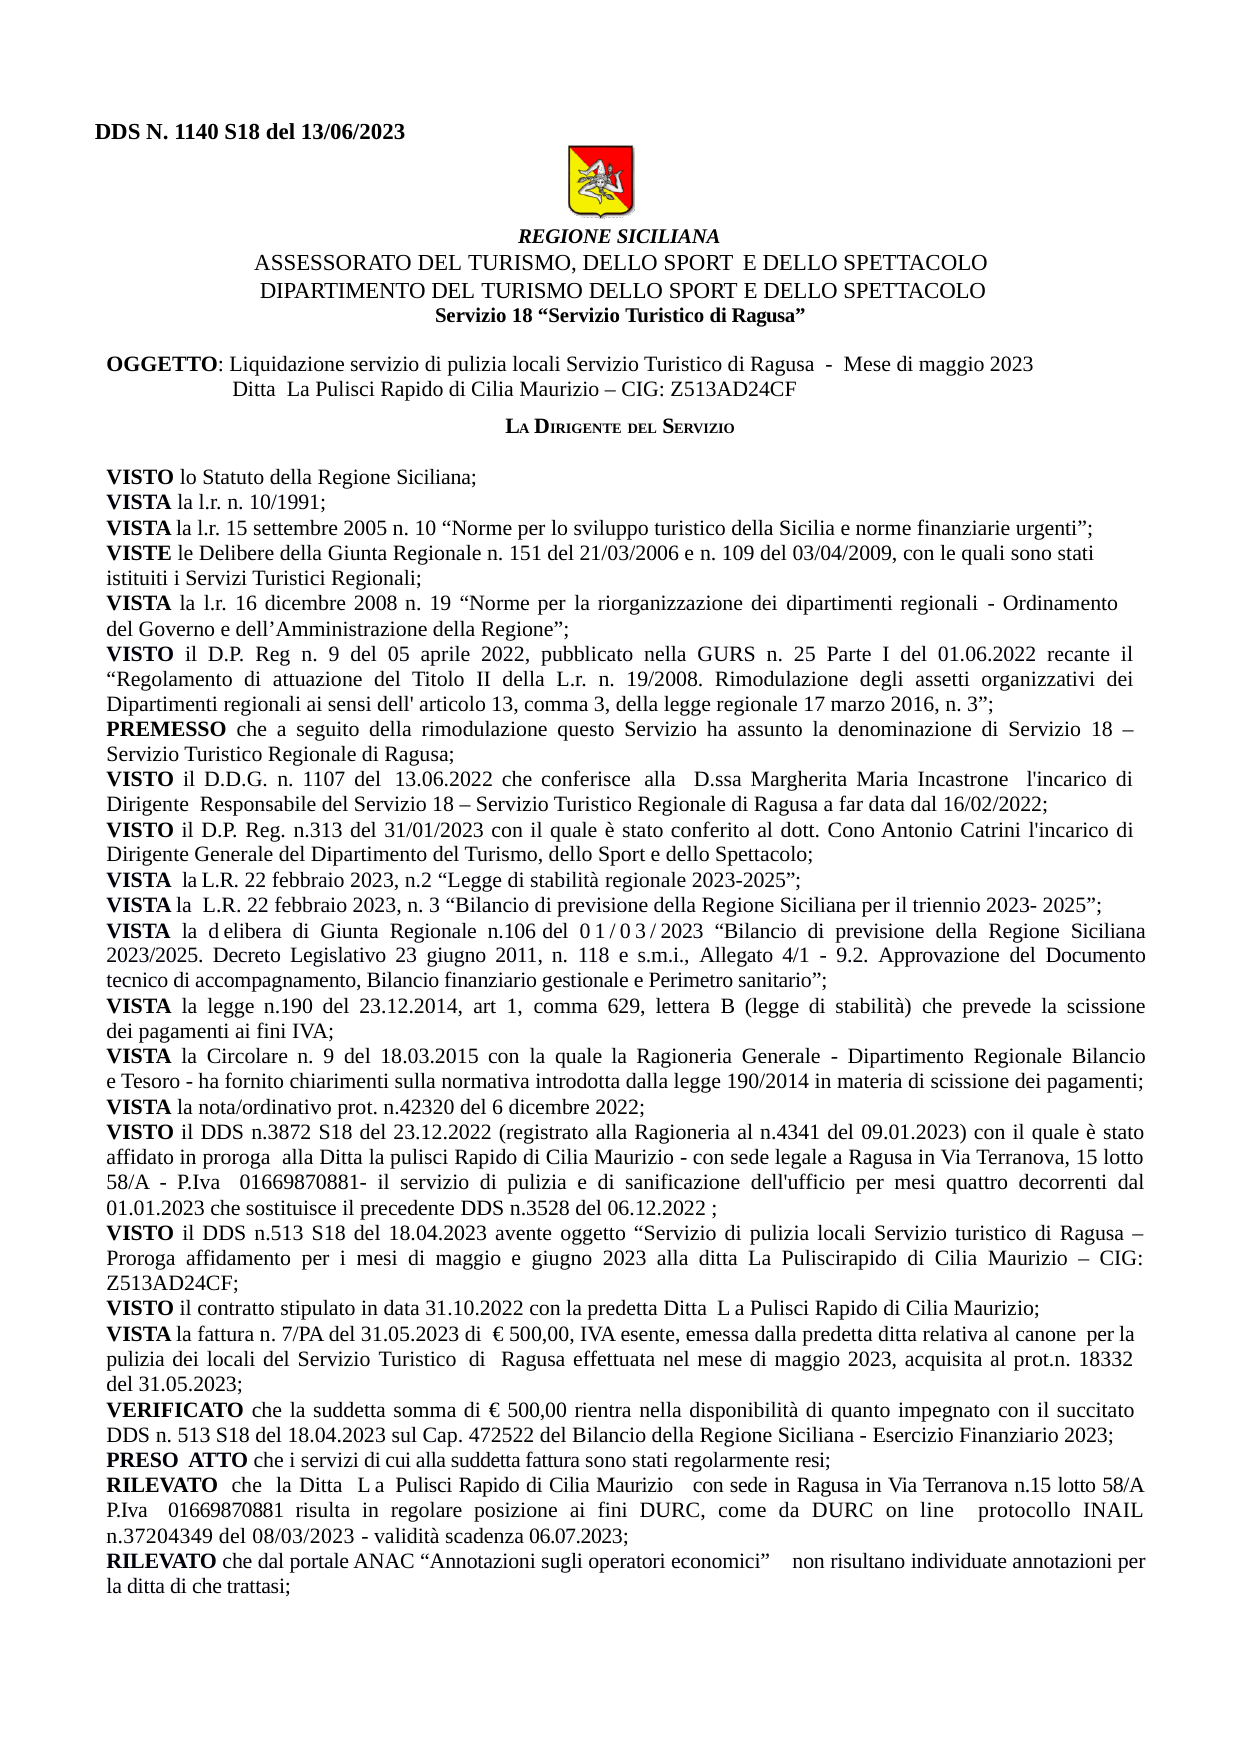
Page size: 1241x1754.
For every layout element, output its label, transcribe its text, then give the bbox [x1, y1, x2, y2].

text ASSESSORATO DEL TURISMO, DELLO SPORT E DELLO SPETTACOLO [169, 249, 988, 276]
text VISTA la Circolare n. 9 del 18.03.2015 con la quale la Ragioneria Generale - Dipartimento Regionale Bilancio e Tesoro - ha fornito chiarimenti sulla normativa introdotta dalla legge 190/2014 in materia di scissione dei pagamenti; [106, 1043, 1146, 1094]
text VISTA la l.r. 15 settembre 2005 n. 10 “Norme per lo sviluppo turistico della Sicilia e norme finanziarie urgenti”; [106, 514, 1135, 540]
text VISTO il D.P. Reg n. 9 del 05 aprile 2022, pubblicato nella GURS n. 25 Parte I del 01.06.2022 recante il “Regolamento di attuazione del Titolo II della L.r. n. 19/2008. Rimodulazione degli assetti organizzativi dei Dipartimenti regionali ai sensi dell' articolo 13, comma 3, della legge regionale 17 marzo 2016, n. 3”; [106, 641, 1135, 716]
text REGIONE SICILIANA [252, 224, 988, 248]
text PREMESSO che a seguito della rimodulazione questo Servizio ha assunto la denominazione di Servizio 18 – Servizio Turistico Regionale di Ragusa; [106, 716, 1135, 766]
text VISTA la legge n.190 del 23.12.2014, art 1, comma 629, lettera B (legge di stabilità) che prevede la scissione dei pagamenti ai fini IVA; [106, 993, 1146, 1043]
text PRESO ATTO che i servizi di cui alla suddetta fattura sono stati regolarmente resi; [106, 1447, 1146, 1472]
picture [566, 144, 635, 219]
text VISTO il DDS n.513 S18 del 18.04.2023 avente oggetto “Servizio di pulizia locali Servizio turistico di Ragusa – Proroga affidamento per i mesi di maggio e giugno 2023 alla ditta La Puliscirapido di Cilia Maurizio – CIG: Z513AD24CF; [106, 1220, 1146, 1295]
text VISTA la l.r. 16 dicembre 2008 n. 19 “Norme per la riorganizzazione dei dipartimenti regionali - Ordinamento del Governo e dell’Amministrazione della Regione”; [106, 590, 1146, 641]
text DIPARTIMENTO DEL TURISMO DELLO SPORT E DELLO SPETTACOLO [169, 277, 988, 303]
text VERIFICATO che la suddetta somma di € 500,00 rientra nella disponibilità di quanto impegnato con il succitato DDS n. 513 S18 del 18.04.2023 sul Cap. 472522 del Bilancio della Regione Siciliana - Esercizio Finanziario 2023; [106, 1397, 1135, 1447]
text RILEVATO che la Ditta La Pulisci Rapido di Cilia Maurizio con sede in Ragusa in Via Terranova n.15 lotto 58/A P.Iva 01669870881 risulta in regolare posizione ai fini DURC, come da DURC on line protocollo INAIL n.37204349 del 08/03/2023 - validità scadenza 06.07.2023; [106, 1472, 1146, 1548]
subtitle Servizio 18 “Servizio Turistico di Ragusa” [252, 303, 988, 327]
text VISTE le Delibere della Giunta Regionale n. 151 del 21/03/2006 e n. 109 del 03/04/2009, con le quali sono stati istituiti i Servizi Turistici Regionali; [106, 540, 1135, 590]
text VISTA la L.R. 22 febbraio 2023, n.2 “Legge di stabilità regionale 2023-2025”; [106, 867, 1146, 892]
text VISTO il contratto stipulato in data 31.10.2022 con la predetta Ditta La Pulisci Rapido di Cilia Maurizio; [106, 1295, 1146, 1321]
text Ditta La Pulisci Rapido di Cilia Maurizio – CIG: Z513AD24CF [106, 376, 1146, 401]
text VISTO lo Statuto della Regione Siciliana; [106, 464, 1146, 489]
subtitle La Dirigente del Servizio [252, 413, 988, 438]
text VISTA la l.r. n. 10/1991; [106, 489, 1146, 514]
text RILEVATO che dal portale ANAC “Annotazioni sugli operatori economici” non risultano individuate annotazioni per la ditta di che trattasi; [106, 1548, 1146, 1598]
text VISTO il D.D.G. n. 1107 del 13.06.2022 che conferisce alla D.ssa Margherita Maria Incastrone l'incarico di Dirigente Responsabile del Servizio 18 – Servizio Turistico Regionale di Ragusa a far data dal 16/02/2022; [106, 766, 1134, 816]
text VISTO il DDS n.3872 S18 del 23.12.2022 (registrato alla Ragioneria al n.4341 del 09.01.2023) con il quale è stato affidato in proroga alla Ditta la pulisci Rapido di Cilia Maurizio - con sede legale a Ragusa in Via Terranova, 15 lotto 58/A - P.Iva 01669870881- il servizio di pulizia e di sanificazione dell'ufficio per mesi quattro decorrenti dal 01.01.2023 che sostituisce il precedente DDS n.3528 del 06.12.2022 ; [106, 1119, 1146, 1220]
text VISTO il D.P. Reg. n.313 del 31/01/2023 con il quale è stato conferito al dott. Cono Antonio Catrini l'incarico di Dirigente Generale del Dipartimento del Turismo, dello Sport e dello Spettacolo; [106, 817, 1135, 867]
text OGGETTO: Liquidazione servizio di pulizia locali Servizio Turistico di Ragusa - Mese di maggio 2023 [106, 351, 1146, 376]
text VISTA la L.R. 22 febbraio 2023, n. 3 “Bilancio di previsione della Regione Siciliana per il triennio 2023- 2025”; [106, 892, 1146, 917]
text VISTA la delibera di Giunta Regionale n.106 del 01/03/2023 “Bilancio di previsione della Regione Siciliana 2023/2025. Decreto Legislativo 23 giugno 2011, n. 118 e s.m.i., Allegato 4/1 - 9.2. Approvazione del Documento tecnico di accompagnamento, Bilancio finanziario gestionale e Perimetro sanitario”; [106, 918, 1146, 992]
text DDS N. 1140 S18 del 13/06/2023 [94, 118, 1146, 145]
text VISTA la fattura n. 7/PA del 31.05.2023 di € 500,00, IVA esente, emessa dalla predetta ditta relativa al canone per la pulizia dei locali del Servizio Turistico di Ragusa effettuata nel mese di maggio 2023, acquisita al prot.n. 18332 del 31.05.2023; [106, 1321, 1134, 1397]
text VISTA la nota/ordinativo prot. n.42320 del 6 dicembre 2022; [106, 1094, 1146, 1119]
